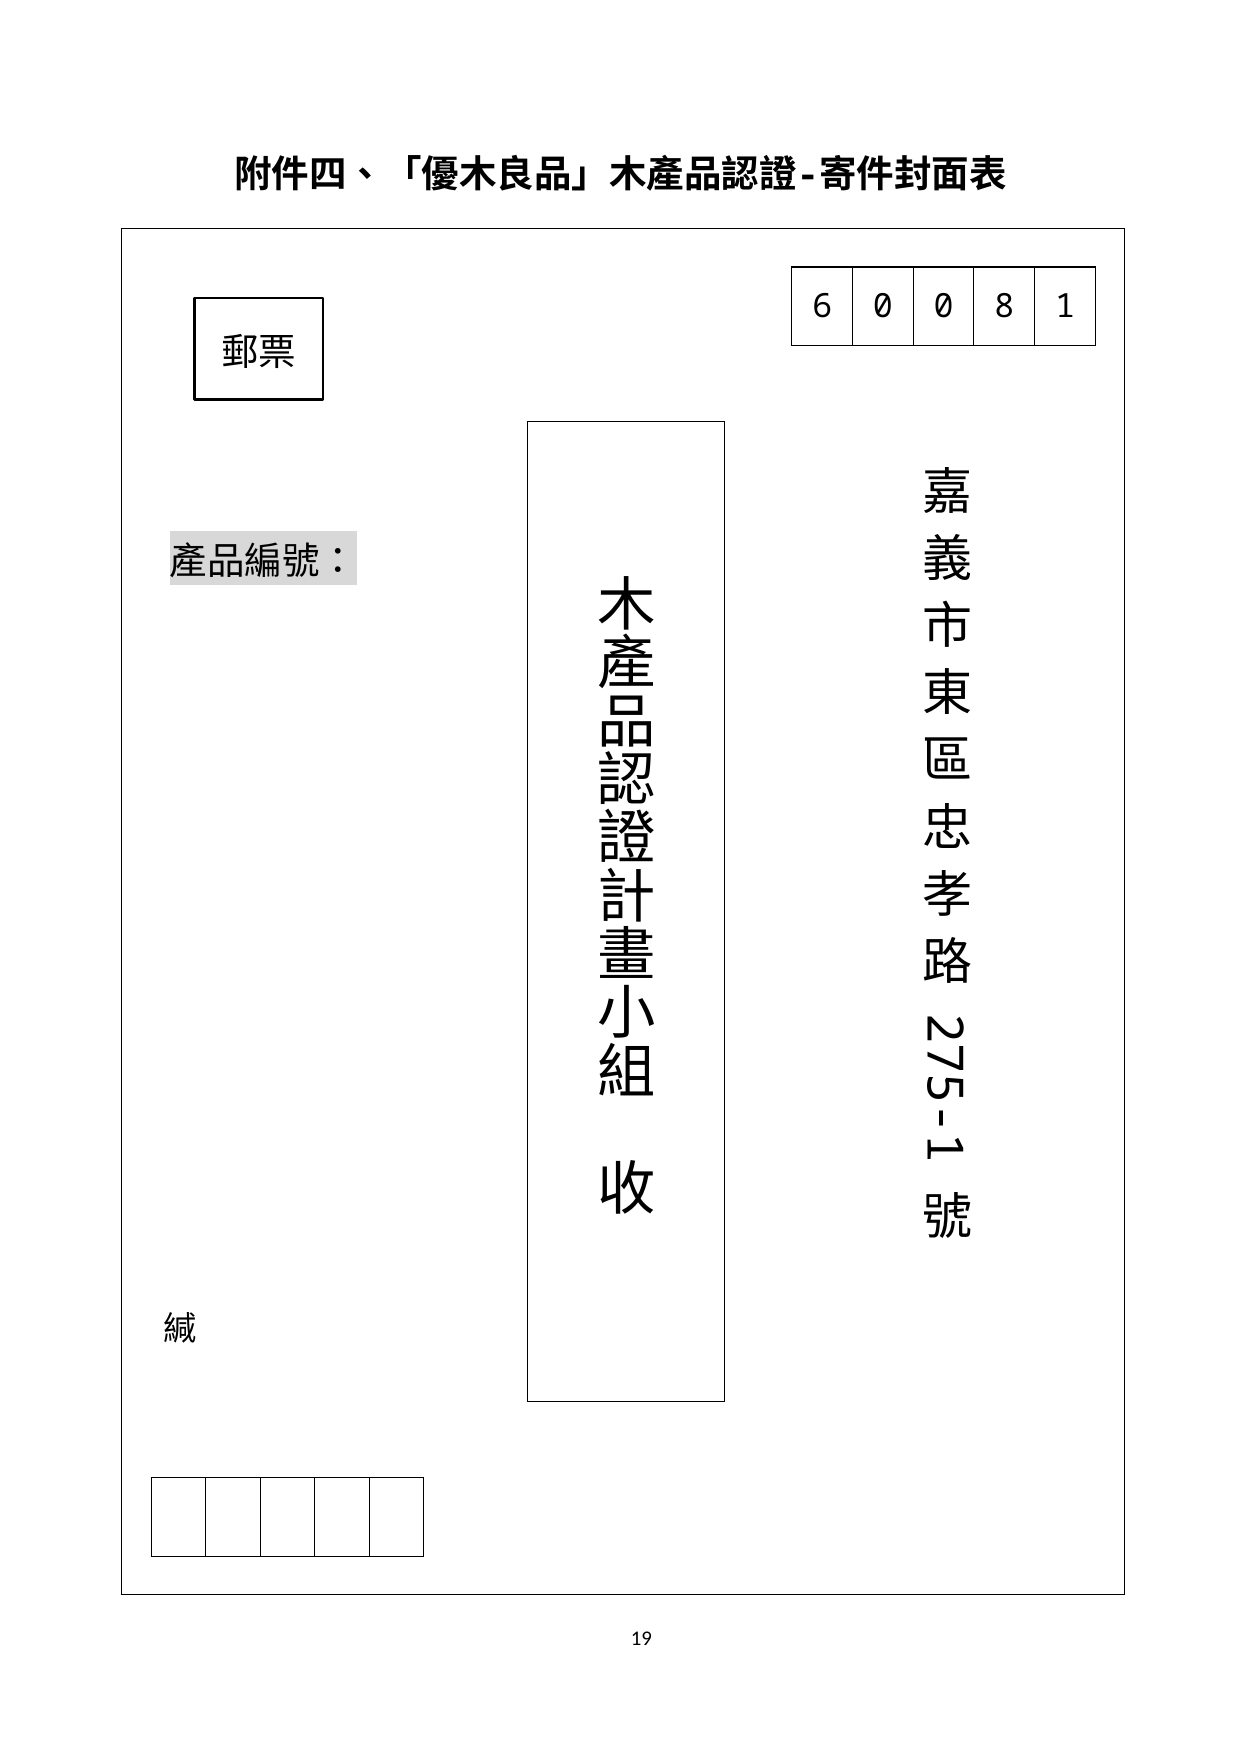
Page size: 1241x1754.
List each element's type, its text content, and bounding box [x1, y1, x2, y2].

table_header [206, 1478, 260, 1556]
table_cell [122, 1440, 461, 1594]
table_header [370, 1478, 423, 1556]
table_header 0 [853, 268, 913, 345]
table_header [315, 1478, 369, 1556]
table_header 6 [792, 268, 852, 345]
table_header 8 [974, 268, 1034, 345]
table_header [152, 1478, 205, 1556]
table_header [261, 1478, 314, 1556]
table_header 木產品認證計畫小組 收 [528, 422, 724, 1401]
table_header 1 [1035, 268, 1095, 345]
table_header [461, 229, 780, 384]
table_cell [780, 1440, 1124, 1594]
table_header 0 [914, 268, 973, 345]
table_header [780, 229, 1124, 384]
table_cell [122, 384, 461, 1439]
table_cell [780, 384, 1124, 1439]
table_header [122, 229, 461, 384]
table_cell [461, 1440, 780, 1594]
table_cell [461, 384, 780, 1439]
subtitle 附件四、「優木良品」木產品認證-寄件封面表 [103, 134, 1137, 209]
